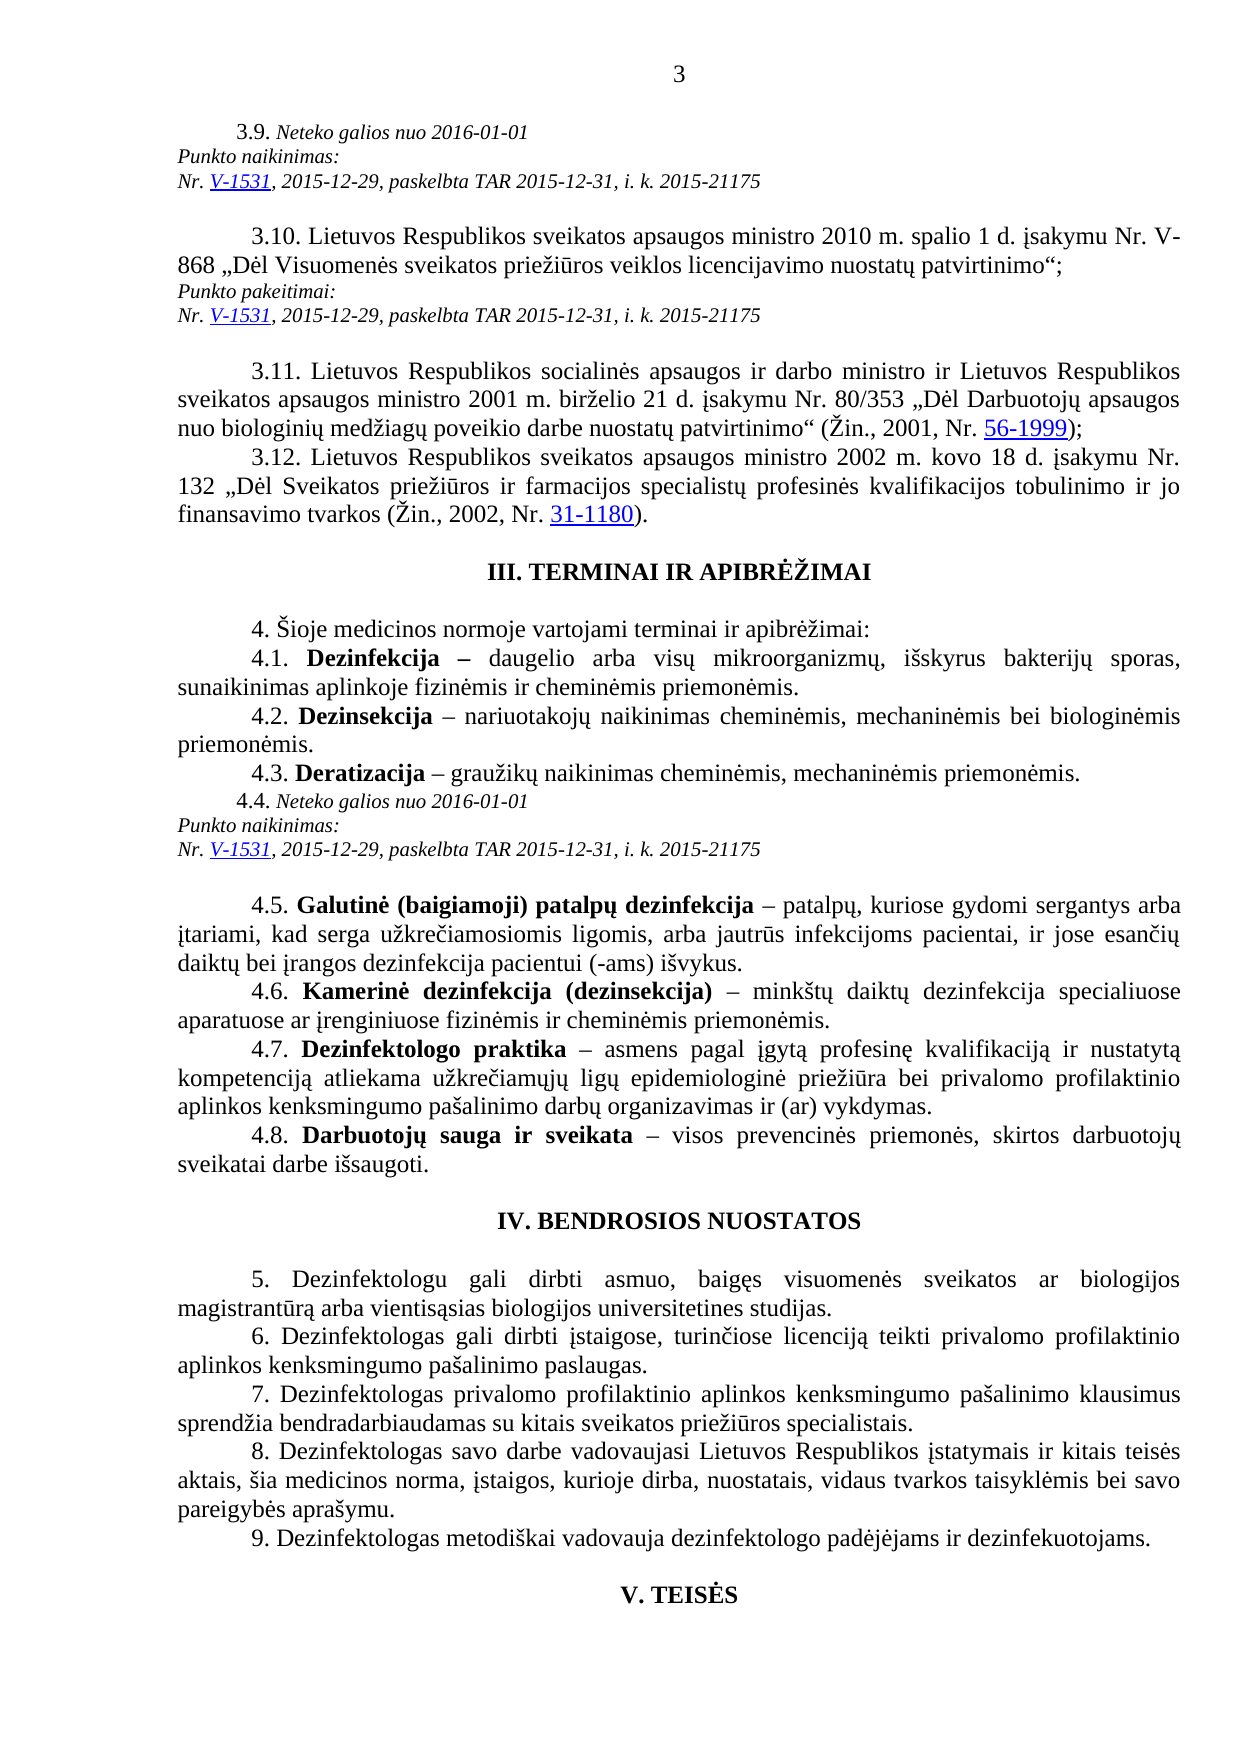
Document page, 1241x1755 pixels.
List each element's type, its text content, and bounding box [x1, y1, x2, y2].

text 3.11. Lietuvos Respublikos socialinės apsaugos ir darbo ministro ir Lietuvos Respublikos sveikatos apsaugos ministro 2001 m. birželio 21 d. įsakymu Nr. 80/353 „Dėl Darbuotojų apsaugos nuo biologinių medžiagų poveikio darbe nuostatų patvirtinimo“ (Žin., 2001, Nr. 56-1999); [177, 356, 1181, 442]
text Nr. V-1531, 2015-12-29, paskelbta TAR 2015-12-31, i. k. 2015-21175 [177, 303, 1181, 327]
text Punkto naikinimas: [177, 144, 1181, 168]
text 4.7. Dezinfektologo praktika – asmens pagal įgytą profesinę kvalifikaciją ir nustatytą kompetenciją atliekama užkrečiamųjų ligų epidemiologinė priežiūra bei privalomo profilaktinio aplinkos kenksmingumo pašalinimo darbų organizavimas ir (ar) vykdymas. [177, 1034, 1181, 1120]
text Nr. V-1531, 2015-12-29, paskelbta TAR 2015-12-31, i. k. 2015-21175 [177, 168, 1181, 193]
text III. TERMINAI IR APIBRĖŽIMAI [177, 557, 1181, 586]
text 4.2. Dezinsekcija – nariuotakojų naikinimas cheminėmis, mechaninėmis bei biologinėmis priemonėmis. [177, 701, 1181, 758]
text 3.12. Lietuvos Respublikos sveikatos apsaugos ministro 2002 m. kovo 18 d. įsakymu Nr. 132 „Dėl Sveikatos priežiūros ir farmacijos specialistų profesinės kvalifikacijos tobulinimo ir jo finansavimo tvarkos (Žin., 2002, Nr. 31-1180). [177, 442, 1181, 528]
text Nr. V-1531, 2015-12-29, paskelbta TAR 2015-12-31, i. k. 2015-21175 [177, 837, 1181, 861]
text Punkto pakeitimai: [177, 279, 1181, 303]
text IV. BENDROSIOS NUOSTATOS [177, 1206, 1181, 1235]
text 4.1. Dezinfekcija – daugelio arba visų mikroorganizmų, išskyrus bakterijų sporas, sunaikinimas aplinkoje fizinėmis ir cheminėmis priemonėmis. [177, 643, 1181, 701]
text 7. Dezinfektologas privalomo profilaktinio aplinkos kenksmingumo pašalinimo klausimus sprendžia bendradarbiaudamas su kitais sveikatos priežiūros specialistais. [177, 1379, 1181, 1436]
text 8. Dezinfektologas savo darbe vadovaujasi Lietuvos Respublikos įstatymais ir kitais teisės aktais, šia medicinos norma, įstaigos, kurioje dirba, nuostatais, vidaus tvarkos taisyklėmis bei savo pareigybės aprašymu. [177, 1436, 1181, 1523]
text 3.10. Lietuvos Respublikos sveikatos apsaugos ministro 2010 m. spalio 1 d. įsakymu Nr. V-868 „Dėl Visuomenės sveikatos priežiūros veiklos licencijavimo nuostatų patvirtinimo“; [177, 221, 1181, 279]
text 5. Dezinfektologu gali dirbti asmuo, baigęs visuomenės sveikatos ar biologijos magistrantūrą arba vientisąsias biologijos universitetines studijas. [177, 1264, 1181, 1321]
text 4.4. Neteko galios nuo 2016-01-01 [177, 787, 1181, 813]
text V. TEISĖS [177, 1580, 1181, 1609]
text 4.6. Kamerinė dezinfekcija (dezinsekcija) – minkštų daiktų dezinfekcija specialiuose aparatuose ar įrenginiuose fizinėmis ir cheminėmis priemonėmis. [177, 976, 1181, 1034]
text 4.5. Galutinė (baigiamoji) patalpų dezinfekcija – patalpų, kuriose gydomi sergantys arba įtariami, kad serga užkrečiamosiomis ligomis, arba jautrūs infekcijoms pacientai, ir jose esančių daiktų bei įrangos dezinfekcija pacientui (-ams) išvykus. [177, 890, 1181, 976]
text 4.8. Darbuotojų sauga ir sveikata – visos prevencinės priemonės, skirtos darbuotojų sveikatai darbe išsaugoti. [177, 1120, 1181, 1178]
text 3.9. Neteko galios nuo 2016-01-01 [177, 118, 1181, 144]
text 4. Šioje medicinos normoje vartojami terminai ir apibrėžimai: [177, 614, 1181, 643]
text Punkto naikinimas: [177, 813, 1181, 837]
text 6. Dezinfektologas gali dirbti įstaigose, turinčiose licenciją teikti privalomo profilaktinio aplinkos kenksmingumo pašalinimo paslaugas. [177, 1321, 1181, 1379]
text 4.3. Deratizacija – graužikų naikinimas cheminėmis, mechaninėmis priemonėmis. [177, 758, 1181, 787]
text 9. Dezinfektologas metodiškai vadovauja dezinfektologo padėjėjams ir dezinfekuotojams. [177, 1523, 1181, 1551]
